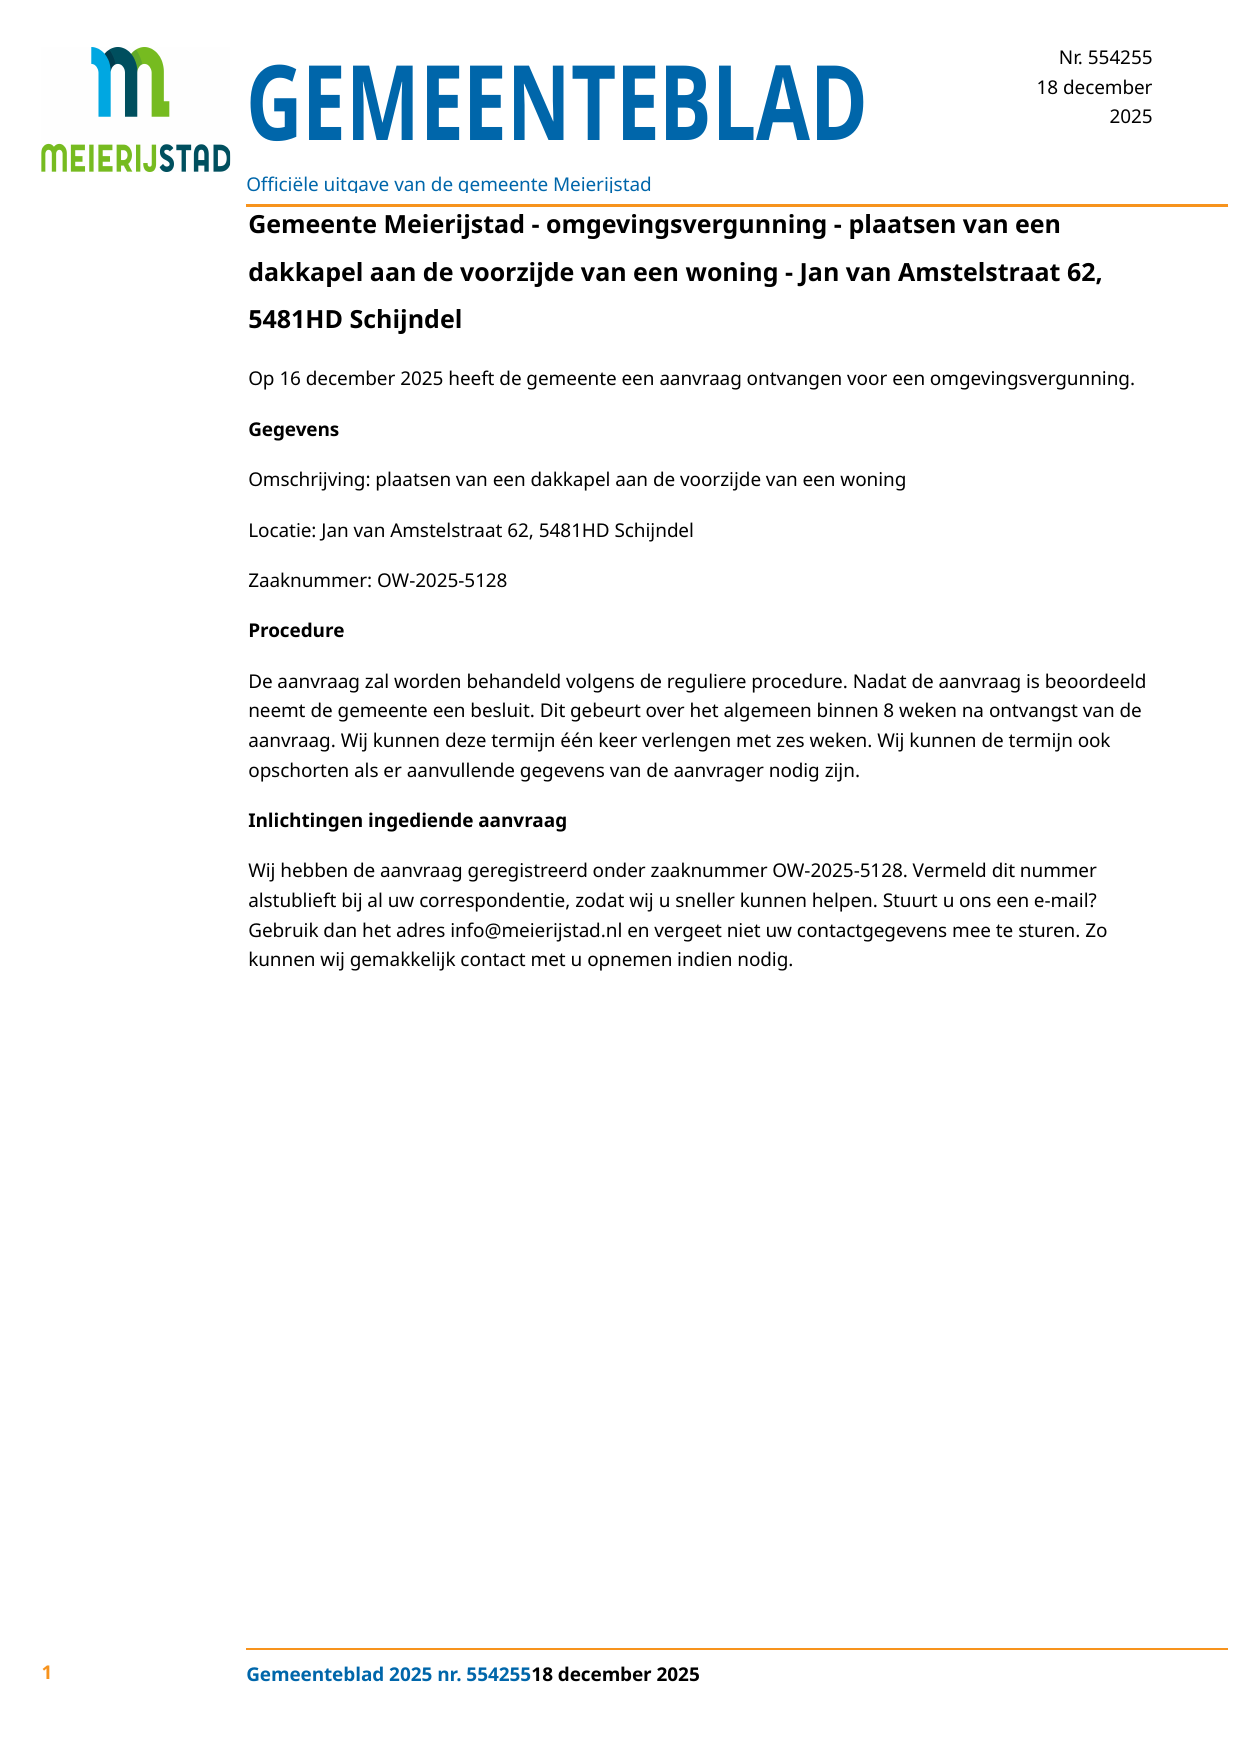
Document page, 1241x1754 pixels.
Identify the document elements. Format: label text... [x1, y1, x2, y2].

picture [41, 47, 231, 172]
text Zaaknummer: OW-2025-5128 [248, 567, 1152, 593]
text Procedure [248, 618, 1152, 643]
text Wij hebben de aanvraag geregistreerd onder zaaknummer OW-2025-5128. Vermeld dit nummer alstublieft bij al uw correspondentie, zodat wij u sneller kunnen helpen. Stuurt u ons een e-mail? Gebruik dan het adres info@meierijstad.nl en vergeet niet uw contactgegevens mee te sturen. Zo kunnen wij gemakkelijk contact met u opnemen indien nodig. [248, 858, 1152, 972]
text Locatie: Jan van Amstelstraat 62, 5481HD Schijndel [248, 517, 1152, 542]
text Gegevens [248, 416, 1152, 442]
text Op 16 december 2025 heeft de gemeente een aanvraag ontvangen voor een omgevingsvergunning. [248, 366, 1152, 391]
text Gemeente Meierijstad - omgevingsvergunning - plaatsen van een dakkapel aan de voorzijde van een woning - Jan van Amstelstraat 62, 5481HD Schijndel [248, 207, 1152, 336]
text De aanvraag zal worden behandeld volgens de reguliere procedure. Nadat de aanvraag is beoordeeld neemt de gemeente een besluit. Dit gebeurt over het algemeen binnen 8 weken na ontvangst van de aanvraag. Wij kunnen deze termijn één keer verlengen met zes weken. Wij kunnen de termijn ook opschorten als er aanvullende gegevens van de aanvrager nodig zijn. [248, 668, 1152, 782]
text Inlichtingen ingediende aanvraag [248, 807, 1152, 833]
text Omschrijving: plaatsen van een dakkapel aan de voorzijde van een woning [248, 466, 1152, 492]
